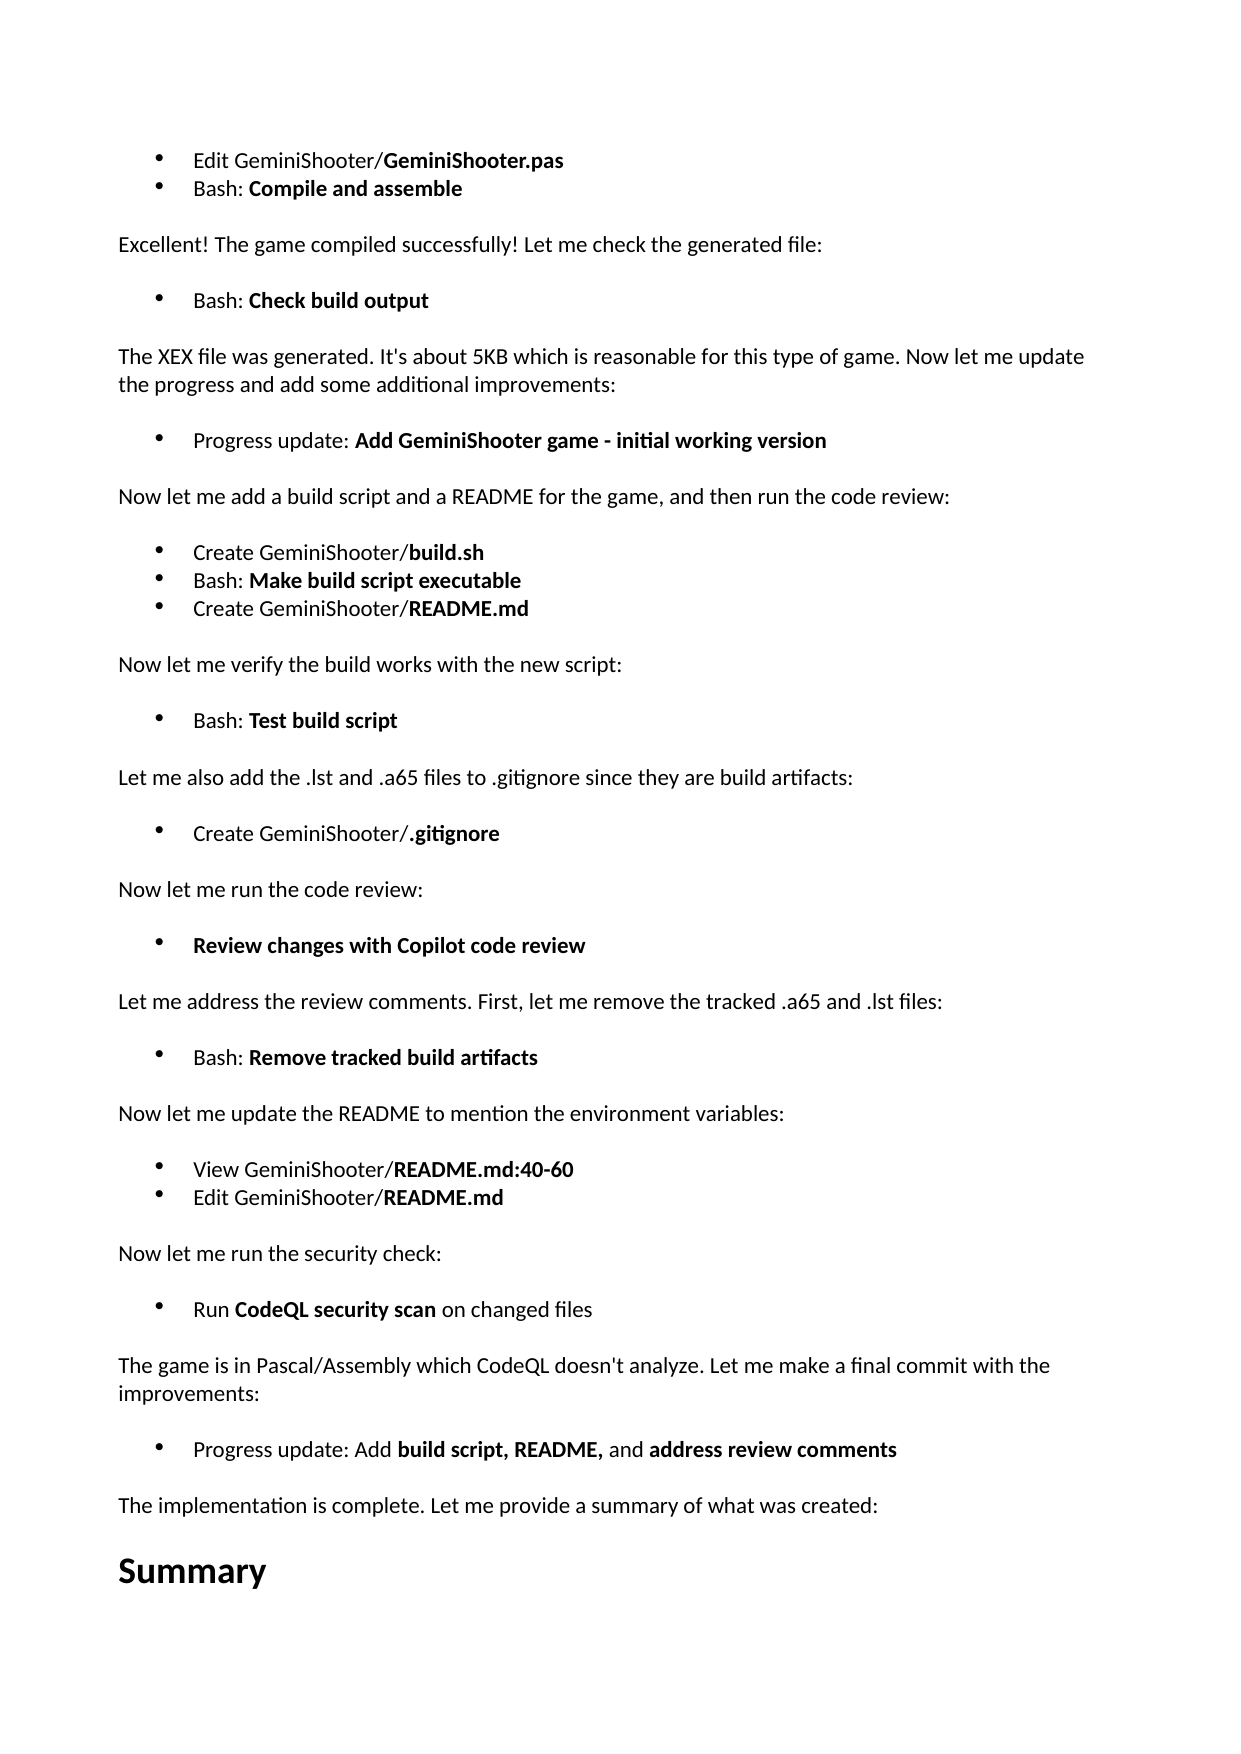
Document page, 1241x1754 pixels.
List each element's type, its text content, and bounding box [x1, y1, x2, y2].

text Let me address the review comments. First, let me remove the tracked .a65 and .lst files: [118, 987, 1122, 1015]
list Bash: Compile and assemble [156, 174, 1122, 202]
list Edit GeminiShooter/GeminiShooter.pas [156, 146, 1122, 174]
list View GeminiShooter/README.md:40-60 [156, 1155, 1122, 1183]
list Create GeminiShooter/README.md [156, 594, 1122, 622]
text Now let me run the code review: [118, 875, 1122, 903]
list Run CodeQL security scan on changed files [156, 1295, 1122, 1323]
text Let me also add the .lst and .a65 files to .gitignore since they are build artifacts: [118, 763, 1122, 791]
text Now let me add a build script and a README for the game, and then run the code review: [118, 482, 1122, 510]
text Now let me update the README to mention the environment variables: [118, 1099, 1122, 1127]
list Create GeminiShooter/.gitignore [156, 819, 1122, 847]
text Summary [118, 1547, 1122, 1593]
text Excellent! The game compiled successfully! Let me check the generated file: [118, 230, 1122, 258]
list Create GeminiShooter/build.sh [156, 538, 1122, 566]
list Bash: Remove tracked build artifacts [156, 1043, 1122, 1071]
list Bash: Check build output [156, 286, 1122, 314]
text Now let me verify the build works with the new script: [118, 651, 1122, 678]
list Edit GeminiShooter/README.md [156, 1183, 1122, 1211]
list Bash: Make build script executable [156, 566, 1122, 594]
list Bash: Test build script [156, 707, 1122, 734]
text The XEX file was generated. It's about 5KB which is reasonable for this type of game. Now let me update the progress and add some additional improvements: [118, 342, 1122, 398]
list Review changes with Copilot code review [156, 931, 1122, 959]
list Progress update: Add GeminiShooter game - initial working version [156, 426, 1122, 454]
text The game is in Pascal/Assembly which CodeQL doesn't analyze. Let me make a final commit with the improvements: [118, 1351, 1122, 1407]
list Progress update: Add build script, README, and address review comments [156, 1435, 1122, 1463]
text Now let me run the security check: [118, 1239, 1122, 1267]
text The implementation is complete. Let me provide a summary of what was created: [118, 1491, 1122, 1519]
